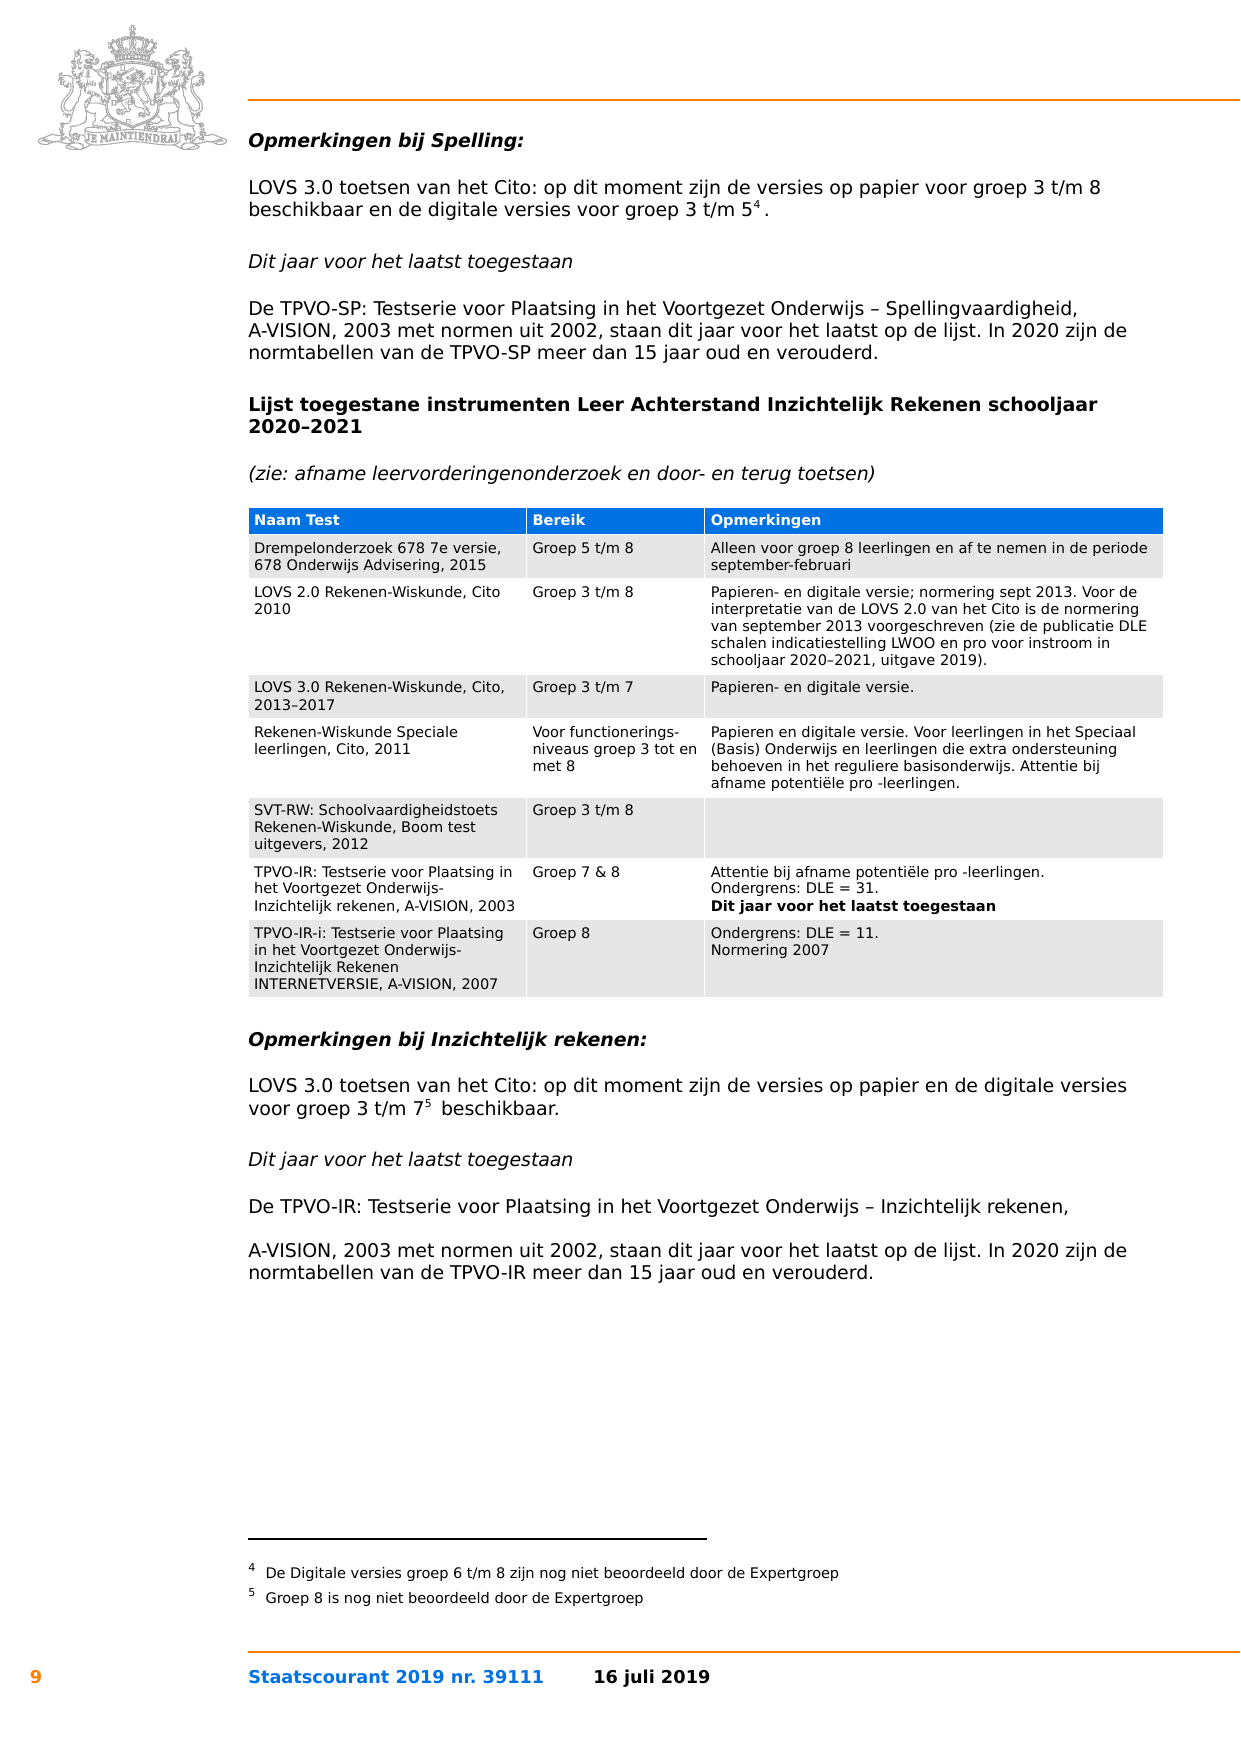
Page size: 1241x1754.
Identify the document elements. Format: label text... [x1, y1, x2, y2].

table_cell Papieren- en digitale versie; normering sept 2013. Voor de interpretatie van de LOVS 2.0 van het Cito is de normering van september 2013 voorgeschreven (zie de publicatie DLE schalen indicatiestelling LWOO en pro voor instroom in schooljaar 2020–2021, uitgave 2019). [705, 579, 1163, 674]
subtitle Dit jaar voor het laatst toegestaan [248, 1149, 1163, 1171]
text A-VISION, 2003 met normen uit 2002, staan dit jaar voor het laatst op de lijst. In 2020 zijn de normtabellen van de TPVO-SP meer dan 15 jaar oud en verouderd. [248, 320, 1163, 364]
text LOVS 3.0 toetsen van het Cito: op dit moment zijn de versies op papier voor groep 3 t/m 8 beschikbaar en de digitale versies voor groep 3 t/m 5. [248, 177, 1163, 221]
table_cell SVT-RW: Schoolvaardigheidstoets Rekenen-Wiskunde, Boom test uitgevers, 2012 [249, 798, 526, 858]
table_cell Ondergrens: DLE = 11. Normering 2007 [705, 920, 1163, 997]
table_cell Rekenen-Wiskunde Speciale leerlingen, Cito, 2011 [249, 719, 526, 796]
text Groep 8 is nog niet beoordeeld door de Expertgroep [248, 1586, 1163, 1608]
table_cell Groep 8 [527, 920, 704, 997]
subtitle Lijst toegestane instrumenten Leer Achterstand Inzichtelijk Rekenen schooljaar 2020–2021 [248, 394, 1163, 438]
picture [38, 25, 227, 150]
table_cell LOVS 3.0 Rekenen-Wiskunde, Cito, 2013–2017 [249, 675, 526, 718]
table_cell Papieren en digitale versie. Voor leerlingen in het Speciaal (Basis) Onderwijs en leerlingen die extra ondersteuning behoeven in het reguliere basisonderwijs. Attentie bij afname potentiële pro -leerlingen. [705, 719, 1163, 796]
table_cell TPVO-IR: Testserie voor Plaatsing in het Voortgezet Onderwijs- Inzichtelijk rekenen, A-VISION, 2003 [249, 859, 526, 919]
table_cell TPVO-IR-i: Testserie voor Plaatsing in het Voortgezet Onderwijs- Inzichtelijk Rekenen INTERNETVERSIE, A-VISION, 2007 [249, 920, 526, 997]
table_cell Drempelonderzoek 678 7e versie, 678 Onderwijs Advisering, 2015 [249, 535, 526, 578]
table_cell Groep 5 t/m 8 [527, 535, 704, 578]
table_header Bereik [527, 508, 704, 534]
table_cell Groep 7 & 8 [527, 859, 704, 919]
text De TPVO-IR: Testserie voor Plaatsing in het Voortgezet Onderwijs – Inzichtelijk rekenen, [248, 1196, 1163, 1218]
table_cell [705, 798, 1163, 858]
text LOVS 3.0 toetsen van het Cito: op dit moment zijn de versies op papier en de digitale versies voor groep 3 t/m 7 beschikbaar. [248, 1075, 1163, 1119]
subtitle Dit jaar voor het laatst toegestaan [248, 251, 1163, 273]
table_cell Voor functionerings- niveaus groep 3 tot en met 8 [527, 719, 704, 796]
table_cell Alleen voor groep 8 leerlingen en af te nemen in de periode september-februari [705, 535, 1163, 578]
table_cell Attentie bij afname potentiële pro -leerlingen. Ondergrens: DLE = 31. Dit jaar voor het laatst toegestaan [705, 859, 1163, 919]
subtitle Opmerkingen bij Spelling: [248, 130, 1163, 152]
table_cell Groep 3 t/m 7 [527, 675, 704, 718]
table_header Opmerkingen [705, 508, 1163, 534]
table_cell Groep 3 t/m 8 [527, 798, 704, 858]
table_cell Groep 3 t/m 8 [527, 579, 704, 674]
text De TPVO-SP: Testserie voor Plaatsing in het Voortgezet Onderwijs – Spellingvaardigheid, [248, 298, 1163, 320]
table_header Naam Test [249, 508, 526, 534]
table_cell LOVS 2.0 Rekenen-Wiskunde, Cito 2010 [249, 579, 526, 674]
table_cell Papieren- en digitale versie. [705, 675, 1163, 718]
text (zie: afname leervorderingenonderzoek en door- en terug toetsen) [248, 463, 1163, 485]
subtitle Opmerkingen bij Inzichtelijk rekenen: [248, 1028, 1163, 1050]
text A-VISION, 2003 met normen uit 2002, staan dit jaar voor het laatst op de lijst. In 2020 zijn de normtabellen van de TPVO-IR meer dan 15 jaar oud en verouderd. [248, 1240, 1163, 1284]
text De Digitale versies groep 6 t/m 8 zijn nog niet beoordeeld door de Expertgroep [248, 1561, 1163, 1583]
